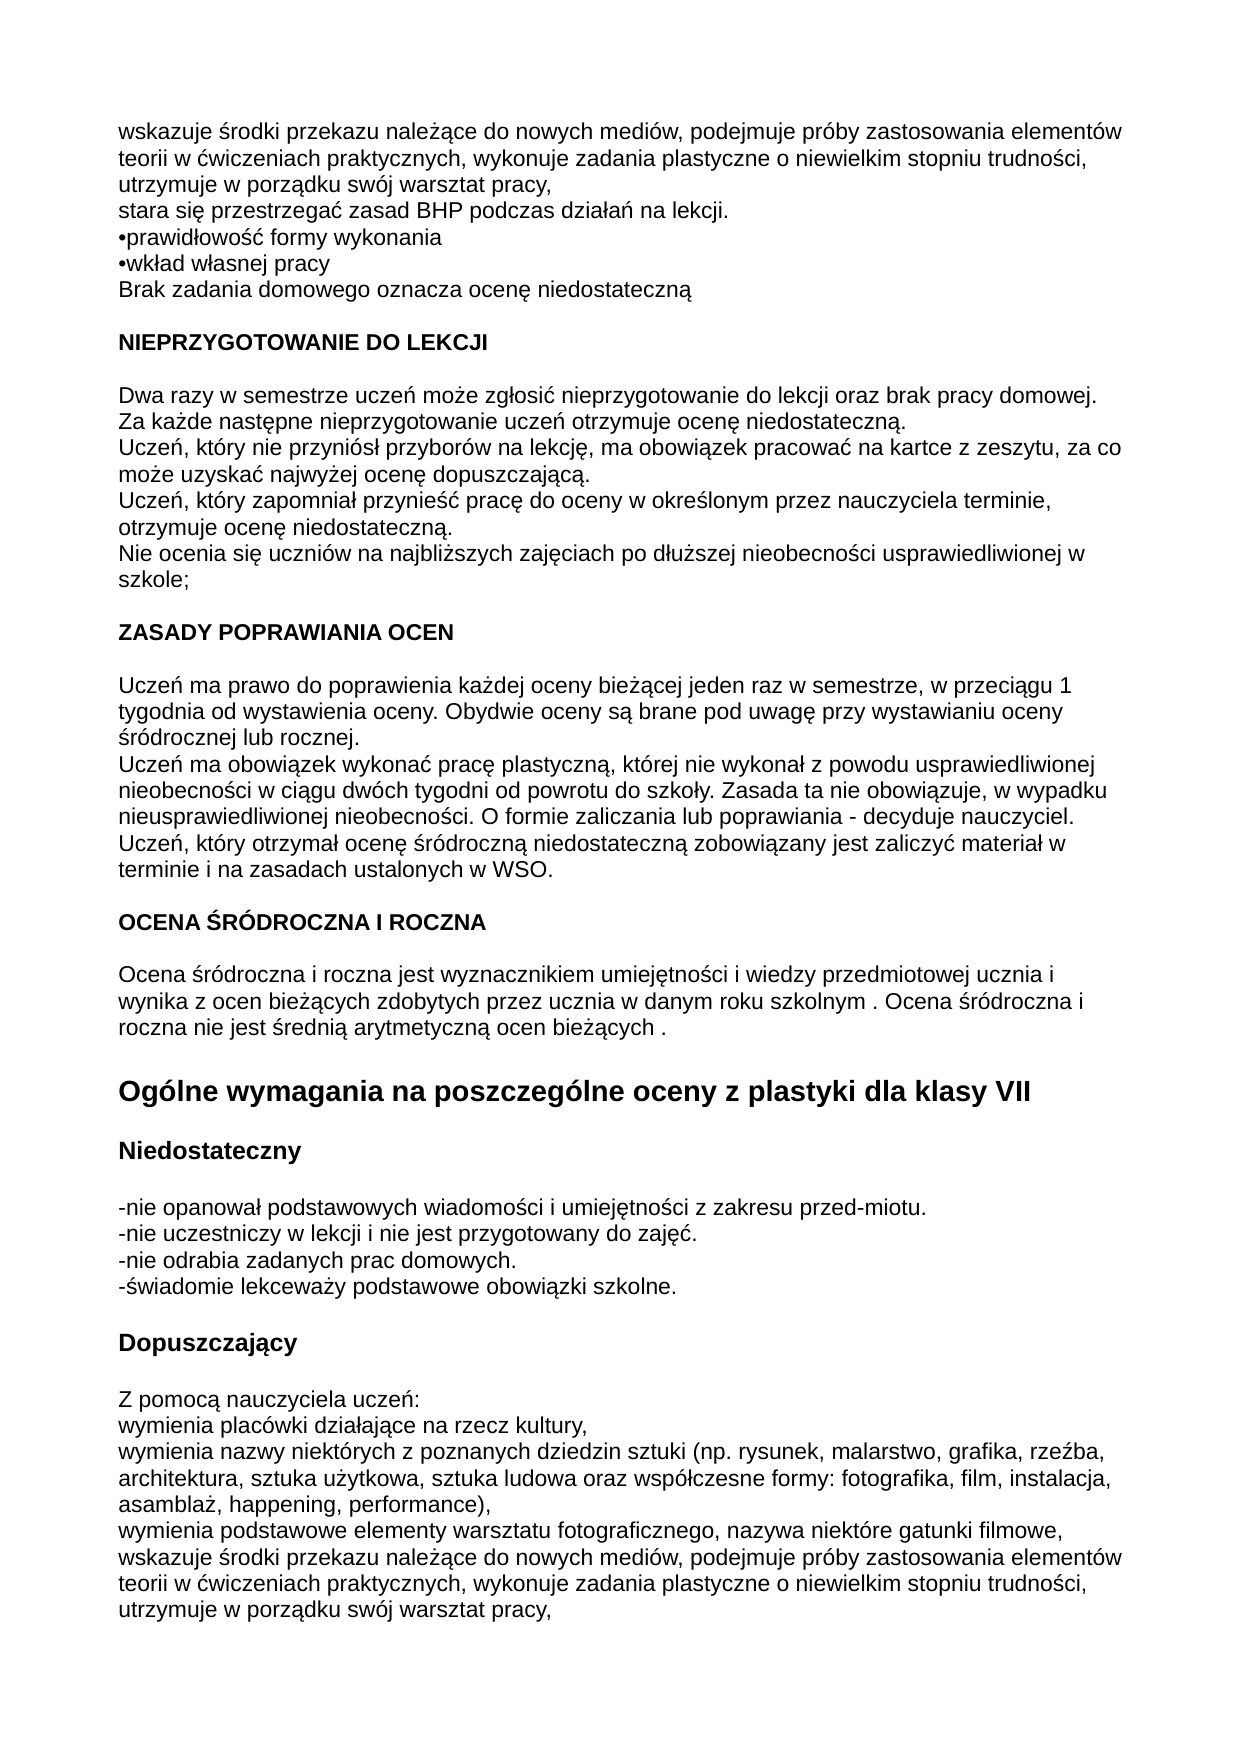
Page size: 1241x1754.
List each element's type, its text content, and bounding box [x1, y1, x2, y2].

text utrzymuje w porządku swój warsztat pracy, [118, 171, 1122, 197]
text Brak zadania domowego oznacza ocenę niedostateczną [118, 276, 1122, 303]
list nie opanował podstawowych wiadomości i umiejętności z zakresu przed-miotu. [118, 1194, 1122, 1220]
list wkład własnej pracy [118, 250, 1122, 276]
text Dwa razy w semestrze uczeń może zgłosić nieprzygotowanie do lekcji oraz brak pracy domowej. Za każde następne nieprzygotowanie uczeń otrzymuje ocenę niedostateczną. [118, 382, 1122, 434]
text NIEPRZYGOTOWANIE DO LEKCJI [118, 329, 1122, 355]
list nie odrabia zadanych prac domowych. [118, 1247, 1122, 1273]
text wskazuje środki przekazu należące do nowych mediów, podejmuje próby zastosowania elementów teorii w ćwiczeniach praktycznych, wykonuje zadania plastyczne o niewielkim stopniu trudności, [118, 118, 1122, 171]
text wymienia podstawowe elementy warsztatu fotograficznego, nazywa niektóre gatunki filmowe, [118, 1517, 1122, 1544]
text stara się przestrzegać zasad BHP podczas działań na lekcji. [118, 197, 1122, 223]
text Nie ocenia się uczniów na najbliższych zajęciach po dłuższej nieobecności usprawiedliwionej w szkole; [118, 540, 1122, 592]
list świadomie lekceważy podstawowe obowiązki szkolne. [118, 1273, 1122, 1299]
text Ogólne wymagania na poszczególne oceny z plastyki dla klasy VII [118, 1074, 1122, 1108]
text OCENA ŚRÓDROCZNA I ROCZNA [118, 909, 1122, 935]
text Dopuszczający [118, 1328, 1122, 1357]
text Uczeń ma prawo do poprawienia każdej oceny bieżącej jeden raz w semestrze, w przeciągu 1 tygodnia od wystawienia oceny. Obydwie oceny są brane pod uwagę przy wystawianiu oceny śródrocznej lub rocznej. [118, 672, 1122, 751]
text ZASADY POPRAWIANIA OCEN [118, 619, 1122, 645]
text Z pomocą nauczyciela uczeń: [118, 1386, 1122, 1412]
text wymienia placówki działające na rzecz kultury, [118, 1412, 1122, 1438]
text utrzymuje w porządku swój warsztat pracy, [118, 1596, 1122, 1623]
text Uczeń, który zapomniał przynieść pracę do oceny w określonym przez nauczyciela terminie, otrzymuje ocenę niedostateczną. [118, 487, 1122, 540]
text Uczeń, który nie przyniósł przyborów na lekcję, ma obowiązek pracować na kartce z zeszytu, za co może uzyskać najwyżej ocenę dopuszczającą. [118, 434, 1122, 487]
text Uczeń ma obowiązek wykonać pracę plastyczną, której nie wykonał z powodu usprawiedliwionej nieobecności w ciągu dwóch tygodni od powrotu do szkoły. Zasada ta nie obowiązuje, w wypadku nieusprawiedliwionej nieobecności. O formie zaliczania lub poprawiania - decyduje nauczyciel. Uczeń, który otrzymał ocenę śródroczną niedostateczną zobowiązany jest zaliczyć materiał w terminie i na zasadach ustalonych w WSO. [118, 751, 1122, 882]
text Ocena śródroczna i roczna jest wyznacznikiem umiejętności i wiedzy przedmiotowej ucznia i wynika z ocen bieżących zdobytych przez ucznia w danym roku szkolnym . Ocena śródroczna i roczna nie jest średnią arytmetyczną ocen bieżących . [118, 961, 1122, 1041]
list nie uczestniczy w lekcji i nie jest przygotowany do zajęć. [118, 1220, 1122, 1247]
text Niedostateczny [118, 1136, 1122, 1165]
text wskazuje środki przekazu należące do nowych mediów, podejmuje próby zastosowania elementów teorii w ćwiczeniach praktycznych, wykonuje zadania plastyczne o niewielkim stopniu trudności, [118, 1544, 1122, 1596]
list prawidłowość formy wykonania [118, 223, 1122, 250]
text wymienia nazwy niektórych z poznanych dziedzin sztuki (np. rysunek, malarstwo, grafika, rzeźba, architektura, sztuka użytkowa, sztuka ludowa oraz współczesne formy: fotografika, film, instalacja, asamblaż, happening, performance), [118, 1438, 1122, 1517]
